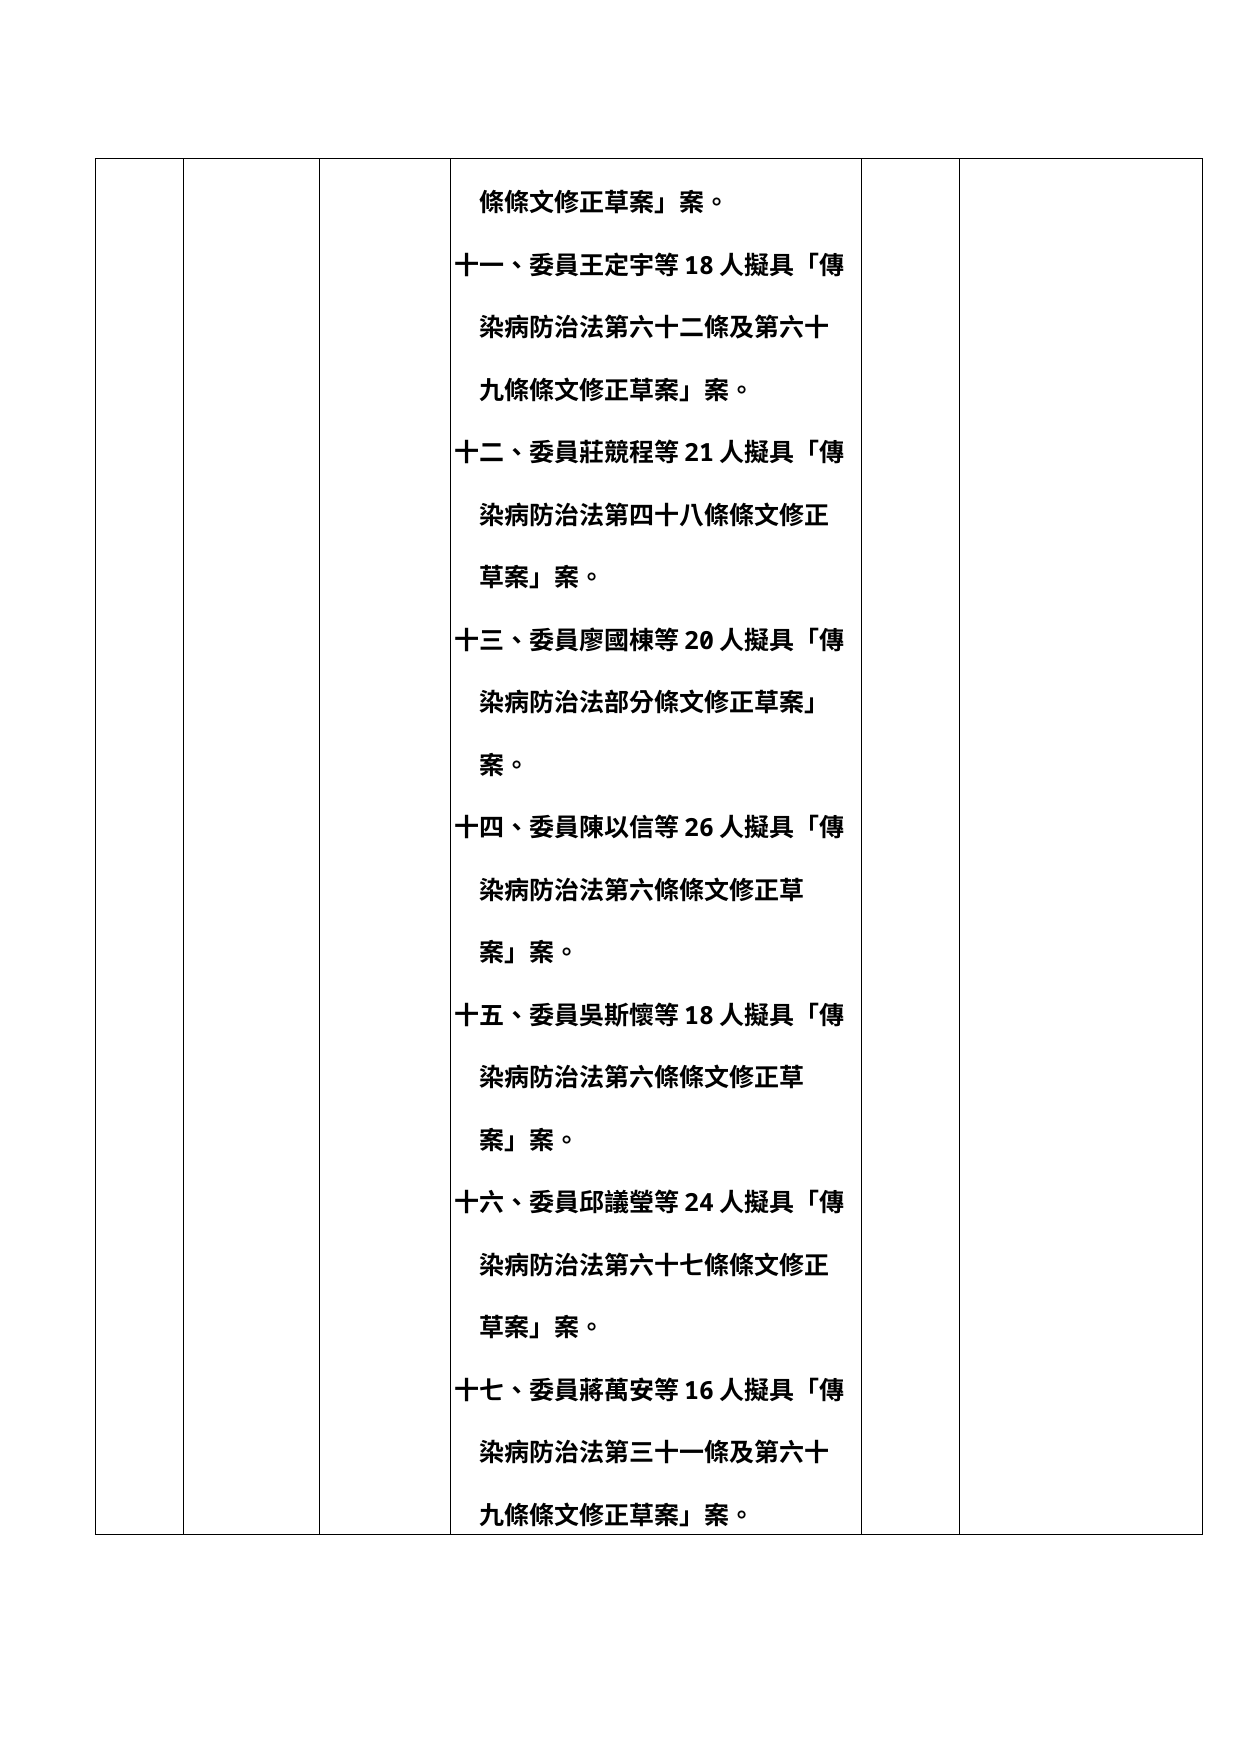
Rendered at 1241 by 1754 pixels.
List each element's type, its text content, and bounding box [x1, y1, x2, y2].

table_cell [320, 159, 450, 1534]
table_cell [960, 159, 1202, 1534]
table_cell 條條文修正草案」案。 十一、委員王定宇等18人擬具「傳染病防治法第六十二條及第六十九條條文修正草案」案。 十二、委員莊競程等21人擬具「傳染病防治法第四十八條條文修正草案」案。 十三、委員廖國棟等20人擬具「傳染病防治法部分條文修正草案」案。 十四、委員陳以信等26人擬具「傳染病防治法第六條條文修正草案」案。 十五、委員吳斯懷等18人擬具「傳染病防治法第六條條文修正草案」案。 十六、委員邱議瑩等24人擬具「傳染病防治法第六十七條條文修正草案」案。 十七、委員蔣萬安等16人擬具「傳染病防治法第三十一條及第六十九條條文修正草案」案。 [451, 159, 861, 1534]
table_cell [862, 159, 959, 1534]
table_cell [184, 159, 319, 1534]
table_cell [96, 159, 183, 1534]
